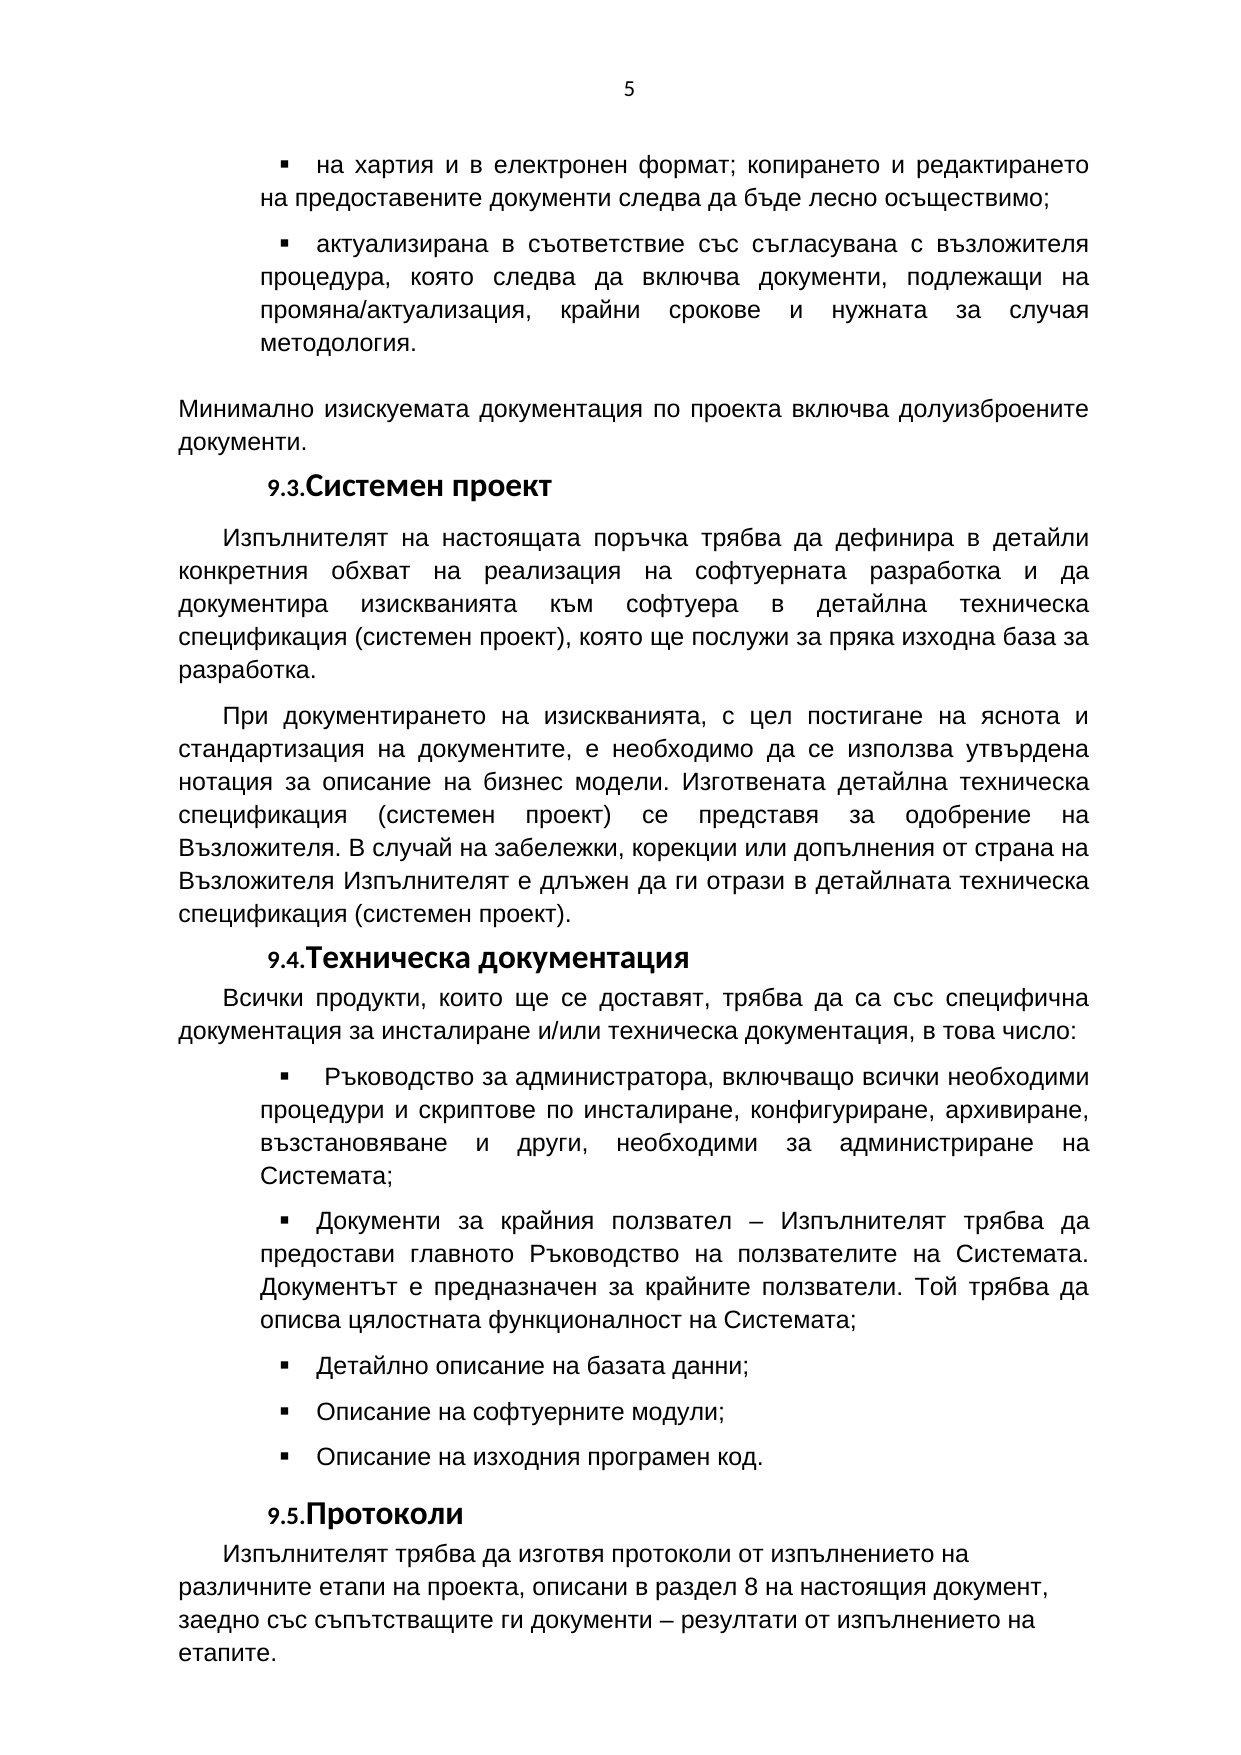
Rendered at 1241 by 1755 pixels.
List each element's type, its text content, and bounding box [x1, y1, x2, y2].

list актуализирана в съответствие със съгласувана с възложителя процедура, която следва да включва документи, подлежащи на промяна/актуализация, крайни срокове и нужната за случая методология. [222, 229, 1090, 357]
list Детайлно описание на базата данни; [222, 1351, 1090, 1380]
text Изпълнителят трябва да изготвя протоколи от изпълнението на различните етапи на проекта, описани в раздел 8 на настоящия документ, заедно със съпътстващите ги документи – резултати от изпълнението на етапите. [178, 1539, 1090, 1667]
list Системен проект [267, 464, 1090, 505]
text Изпълнителят на настоящата поръчка трябва да дефинира в детайли конкретния обхват на реализация на софтуерната разработка и да документира изискванията към софтуера в детайлна техническа спецификация (системен проект), която ще послужи за пряка изходна база за разработка. [178, 523, 1090, 684]
list Протоколи [267, 1492, 1090, 1533]
list на хартия и в електронен формат; копирането и редактирането на предоставените документи следва да бъде лесно осъществимо; [222, 150, 1090, 212]
list Ръководство за администратора, включващо всички необходими процедури и скриптове по инсталиране, конфигуриране, архивиране, възстановяване и други, необходими за администриране на Системата; [222, 1062, 1090, 1189]
text Всички продукти, които ще се доставят, трябва да са със специфична документация за инсталиране и/или техническа документация, в това число: [178, 983, 1090, 1045]
list Описание на софтуерните модули; [222, 1397, 1090, 1425]
list Техническа документация [267, 936, 1090, 977]
text Минимално изискуемата документация по проекта включва долуизброените документи. [178, 394, 1090, 456]
list Описание на изходния програмен код. [222, 1442, 1090, 1471]
text При документирането на изискванията, с цел постигане на яснота и стандартизация на документите, е необходимо да се използва утвърдена нотация за описание на бизнес модели. Изготвената детайлна техническа спецификация (системен проект) се представя за одобрение на възложителя. В случай на забележки, корекции или допълнения от страна на възложителя изпълнителят е длъжен да ги отрази в детайлната техническа спецификация (системен проект). [178, 701, 1090, 928]
list Документи за крайния ползвател – Изпълнителят трябва да предостави главното Ръководство на ползвателите на Системата. Документът е предназначен за крайните ползватели. Той трябва да описва цялостната функционалност на Системата; [222, 1206, 1090, 1334]
